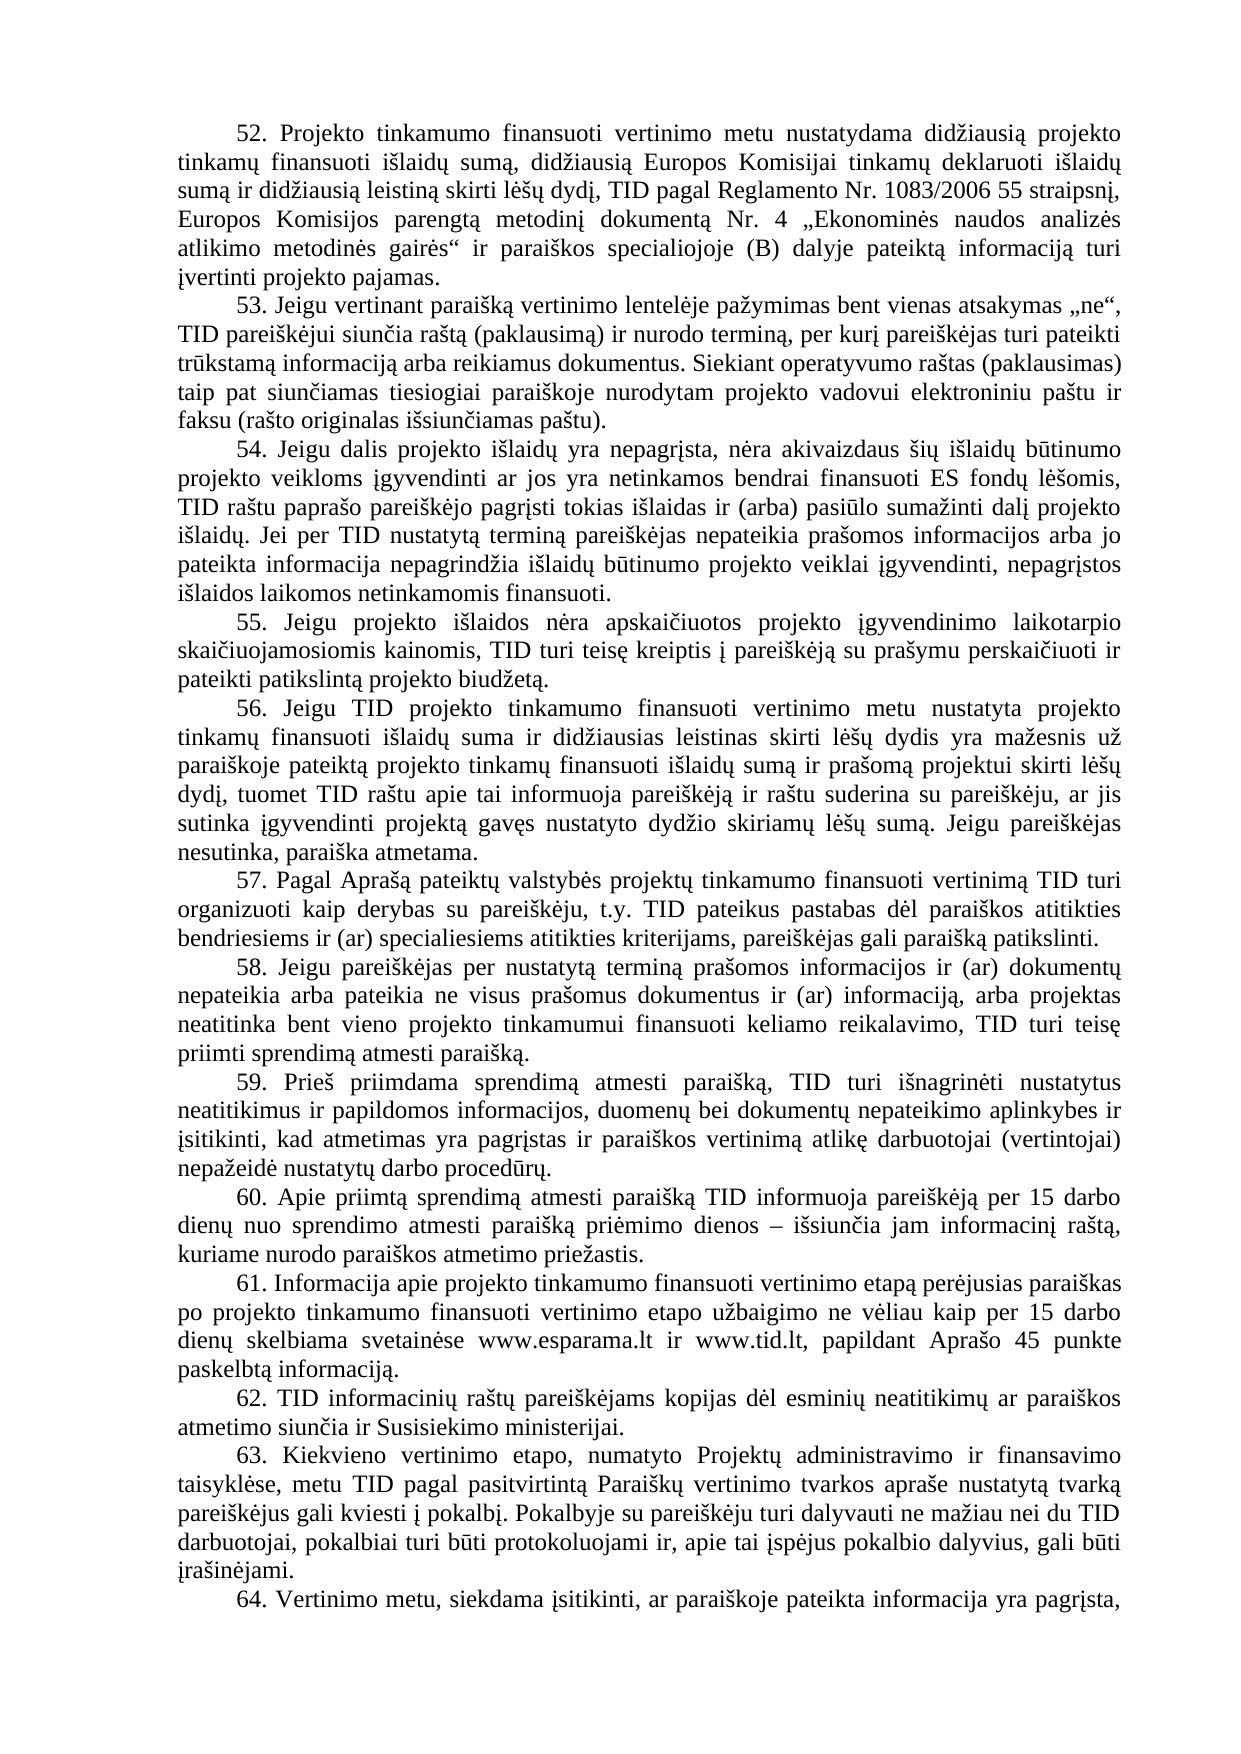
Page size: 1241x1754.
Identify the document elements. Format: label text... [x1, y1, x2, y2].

text 58. Jeigu pareiškėjas per nustatytą terminą prašomos informacijos ir (ar) dokumentų nepateikia arba pateikia ne visus prašomus dokumentus ir (ar) informaciją, arba projektas neatitinka bent vieno projekto tinkamumui finansuoti keliamo reikalavimo, TID turi teisę priimti sprendimą atmesti paraišką. [177, 952, 1122, 1067]
text 55. Jeigu projekto išlaidos nėra apskaičiuotos projekto įgyvendinimo laikotarpio skaičiuojamosiomis kainomis, TID turi teisę kreiptis į pareiškėją su prašymu perskaičiuoti ir pateikti patikslintą projekto biudžetą. [177, 607, 1122, 693]
text 61. Informacija apie projekto tinkamumo finansuoti vertinimo etapą perėjusias paraiškas po projekto tinkamumo finansuoti vertinimo etapo užbaigimo ne vėliau kaip per 15 darbo dienų skelbiama svetainėse www.esparama.lt ir www.tid.lt, papildant Aprašo 45 punkte paskelbtą informaciją. [177, 1268, 1122, 1383]
text 63. Kiekvieno vertinimo etapo, numatyto Projektų administravimo ir finansavimo taisyklėse, metu TID pagal pasitvirtintą Paraiškų vertinimo tvarkos apraše nustatytą tvarką pareiškėjus gali kviesti į pokalbį. Pokalbyje su pareiškėju turi dalyvauti ne mažiau nei du TID darbuotojai, pokalbiai turi būti protokoluojami ir, apie tai įspėjus pokalbio dalyvius, gali būti įrašinėjami. [177, 1441, 1122, 1584]
text 52. Projekto tinkamumo finansuoti vertinimo metu nustatydama didžiausią projekto tinkamų finansuoti išlaidų sumą, didžiausią Europos Komisijai tinkamų deklaruoti išlaidų sumą ir didžiausią leistiną skirti lėšų dydį, TID pagal Reglamento Nr. 1083/2006 55 straipsnį, Europos Komisijos parengtą metodinį dokumentą Nr. 4 „Ekonominės naudos analizės atlikimo metodinės gairės“ ir paraiškos specialiojoje (B) dalyje pateiktą informaciją turi įvertinti projekto pajamas. [177, 118, 1122, 291]
text 57. Pagal Aprašą pateiktų valstybės projektų tinkamumo finansuoti vertinimą TID turi organizuoti kaip derybas su pareiškėju, t.y. TID pateikus pastabas dėl paraiškos atitikties bendriesiems ir (ar) specialiesiems atitikties kriterijams, pareiškėjas gali paraišką patikslinti. [177, 866, 1122, 952]
text 59. Prieš priimdama sprendimą atmesti paraišką, TID turi išnagrinėti nustatytus neatitikimus ir papildomos informacijos, duomenų bei dokumentų nepateikimo aplinkybes ir įsitikinti, kad atmetimas yra pagrįstas ir paraiškos vertinimą atlikę darbuotojai (vertintojai) nepažeidė nustatytų darbo procedūrų. [177, 1067, 1122, 1182]
text 56. Jeigu TID projekto tinkamumo finansuoti vertinimo metu nustatyta projekto tinkamų finansuoti išlaidų suma ir didžiausias leistinas skirti lėšų dydis yra mažesnis už paraiškoje pateiktą projekto tinkamų finansuoti išlaidų sumą ir prašomą projektui skirti lėšų dydį, tuomet TID raštu apie tai informuoja pareiškėją ir raštu suderina su pareiškėju, ar jis sutinka įgyvendinti projektą gavęs nustatyto dydžio skiriamų lėšų sumą. Jeigu pareiškėjas nesutinka, paraiška atmetama. [177, 693, 1122, 866]
text 54. Jeigu dalis projekto išlaidų yra nepagrįsta, nėra akivaizdaus šių išlaidų būtinumo projekto veikloms įgyvendinti ar jos yra netinkamos bendrai finansuoti ES fondų lėšomis, TID raštu paprašo pareiškėjo pagrįsti tokias išlaidas ir (arba) pasiūlo sumažinti dalį projekto išlaidų. Jei per TID nustatytą terminą pareiškėjas nepateikia prašomos informacijos arba jo pateikta informacija nepagrindžia išlaidų būtinumo projekto veiklai įgyvendinti, nepagrįstos išlaidos laikomos netinkamomis finansuoti. [177, 434, 1122, 607]
text 64. Vertinimo metu, siekdama įsitikinti, ar paraiškoje pateikta informacija yra pagrįsta, [177, 1584, 1122, 1613]
text 62. TID informacinių raštų pareiškėjams kopijas dėl esminių neatitikimų ar paraiškos atmetimo siunčia ir Susisiekimo ministerijai. [177, 1383, 1122, 1441]
text 53. Jeigu vertinant paraišką vertinimo lentelėje pažymimas bent vienas atsakymas „ne“, TID pareiškėjui siunčia raštą (paklausimą) ir nurodo terminą, per kurį pareiškėjas turi pateikti trūkstamą informaciją arba reikiamus dokumentus. Siekiant operatyvumo raštas (paklausimas) taip pat siunčiamas tiesiogiai paraiškoje nurodytam projekto vadovui elektroniniu paštu ir faksu (rašto originalas išsiunčiamas paštu). [177, 291, 1122, 434]
text 60. Apie priimtą sprendimą atmesti paraišką TID informuoja pareiškėją per 15 darbo dienų nuo sprendimo atmesti paraišką priėmimo dienos – išsiunčia jam informacinį raštą, kuriame nurodo paraiškos atmetimo priežastis. [177, 1182, 1122, 1268]
